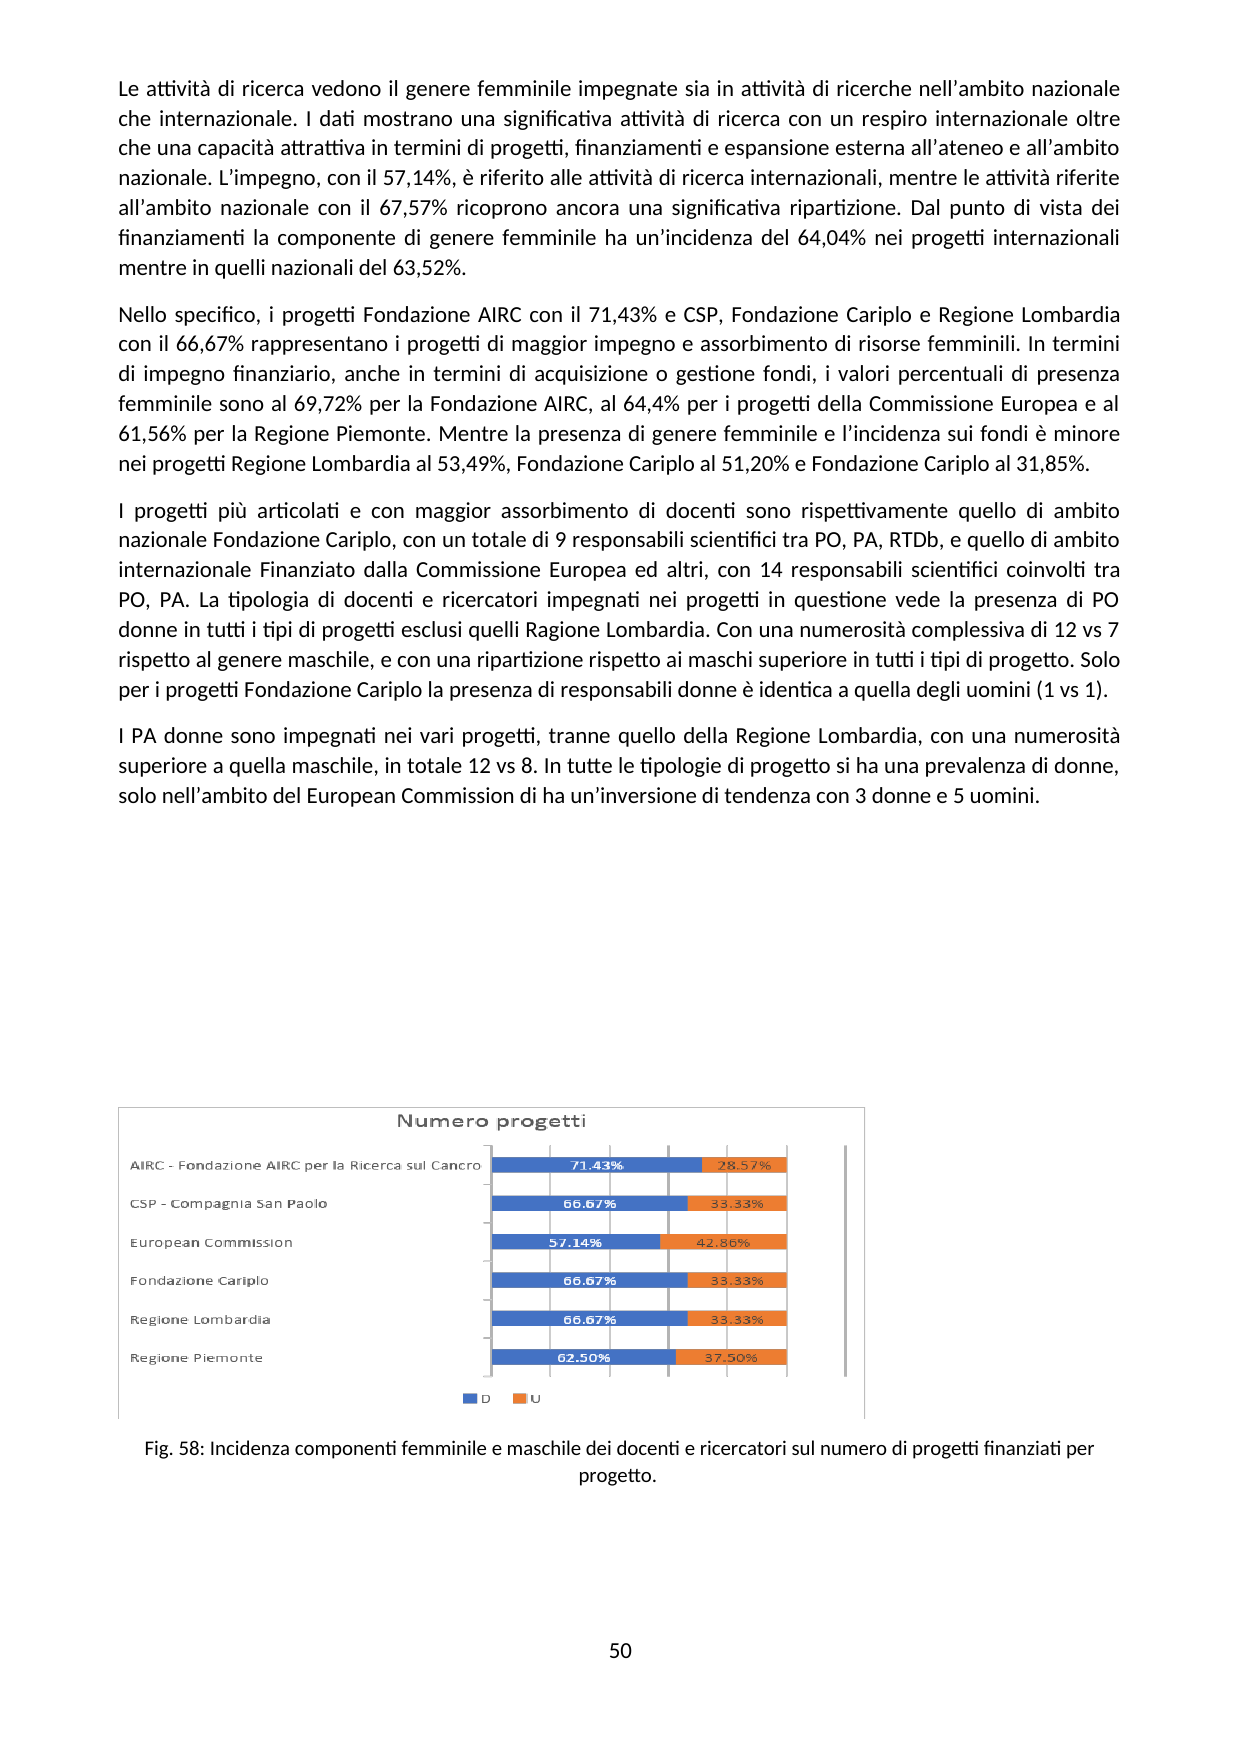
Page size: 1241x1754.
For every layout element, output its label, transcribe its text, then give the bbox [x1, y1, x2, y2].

text Le attività di ricerca vedono il genere femminile impegnate sia in attività di ricerche nell’ambito nazionale che internazionale. I dati mostrano una significativa attività di ricerca con un respiro internazionale oltre che una capacità attrattiva in termini di progetti, finanziamenti e espansione esterna all’ateneo e all’ambito nazionale. L’impegno, con il 57,14%, è riferito alle attività di ricerca internazionali, mentre le attività riferite all’ambito nazionale con il 67,57% ricoprono ancora una significativa ripartizione. Dal punto di vista dei finanziamenti la componente di genere femminile ha un’incidenza del 64,04% nei progetti internazionali mentre in quelli nazionali del 63,52%. [118, 74, 1122, 281]
text Fig. 58: Incidenza componenti femminile e maschile dei docenti e ricercatori sul numero di progetti finanziati per progetto. [118, 1435, 1122, 1488]
text I PA donne sono impegnati nei vari progetti, tranne quello della Regione Lombardia, con una numerosità superiore a quella maschile, in totale 12 vs 8. In tutte le tipologie di progetto si ha una prevalenza di donne, solo nell’ambito del European Commission di ha un’inversione di tendenza con 3 donne e 5 uomini. [118, 722, 1122, 809]
text I progetti più articolati e con maggior assorbimento di docenti sono rispettivamente quello di ambito nazionale Fondazione Cariplo, con un totale di 9 responsabili scientifici tra PO, PA, RTDb, e quello di ambito internazionale Finanziato dalla Commissione Europea ed altri, con 14 responsabili scientifici coinvolti tra PO, PA. La tipologia di docenti e ricercatori impegnati nei progetti in questione vede la presenza di PO donne in tutti i tipi di progetti esclusi quelli Ragione Lombardia. Con una numerosità complessiva di 12 vs 7 rispetto al genere maschile, e con una ripartizione rispetto ai maschi superiore in tutti i tipi di progetto. Solo per i progetti Fondazione Cariplo la presenza di responsabili donne è identica a quella degli uomini (1 vs 1). [118, 496, 1122, 703]
text Nello specifico, i progetti Fondazione AIRC con il 71,43% e CSP, Fondazione Cariplo e Regione Lombardia con il 66,67% rappresentano i progetti di maggior impegno e assorbimento di risorse femminili. In termini di impegno finanziario, anche in termini di acquisizione o gestione fondi, i valori percentuali di presenza femminile sono al 69,72% per la Fondazione AIRC, al 64,4% per i progetti della Commissione Europea e al 61,56% per la Regione Piemonte. Mentre la presenza di genere femminile e l’incidenza sui fondi è minore nei progetti Regione Lombardia al 53,49%, Fondazione Cariplo al 51,20% e Fondazione Cariplo al 31,85%. [118, 300, 1122, 477]
